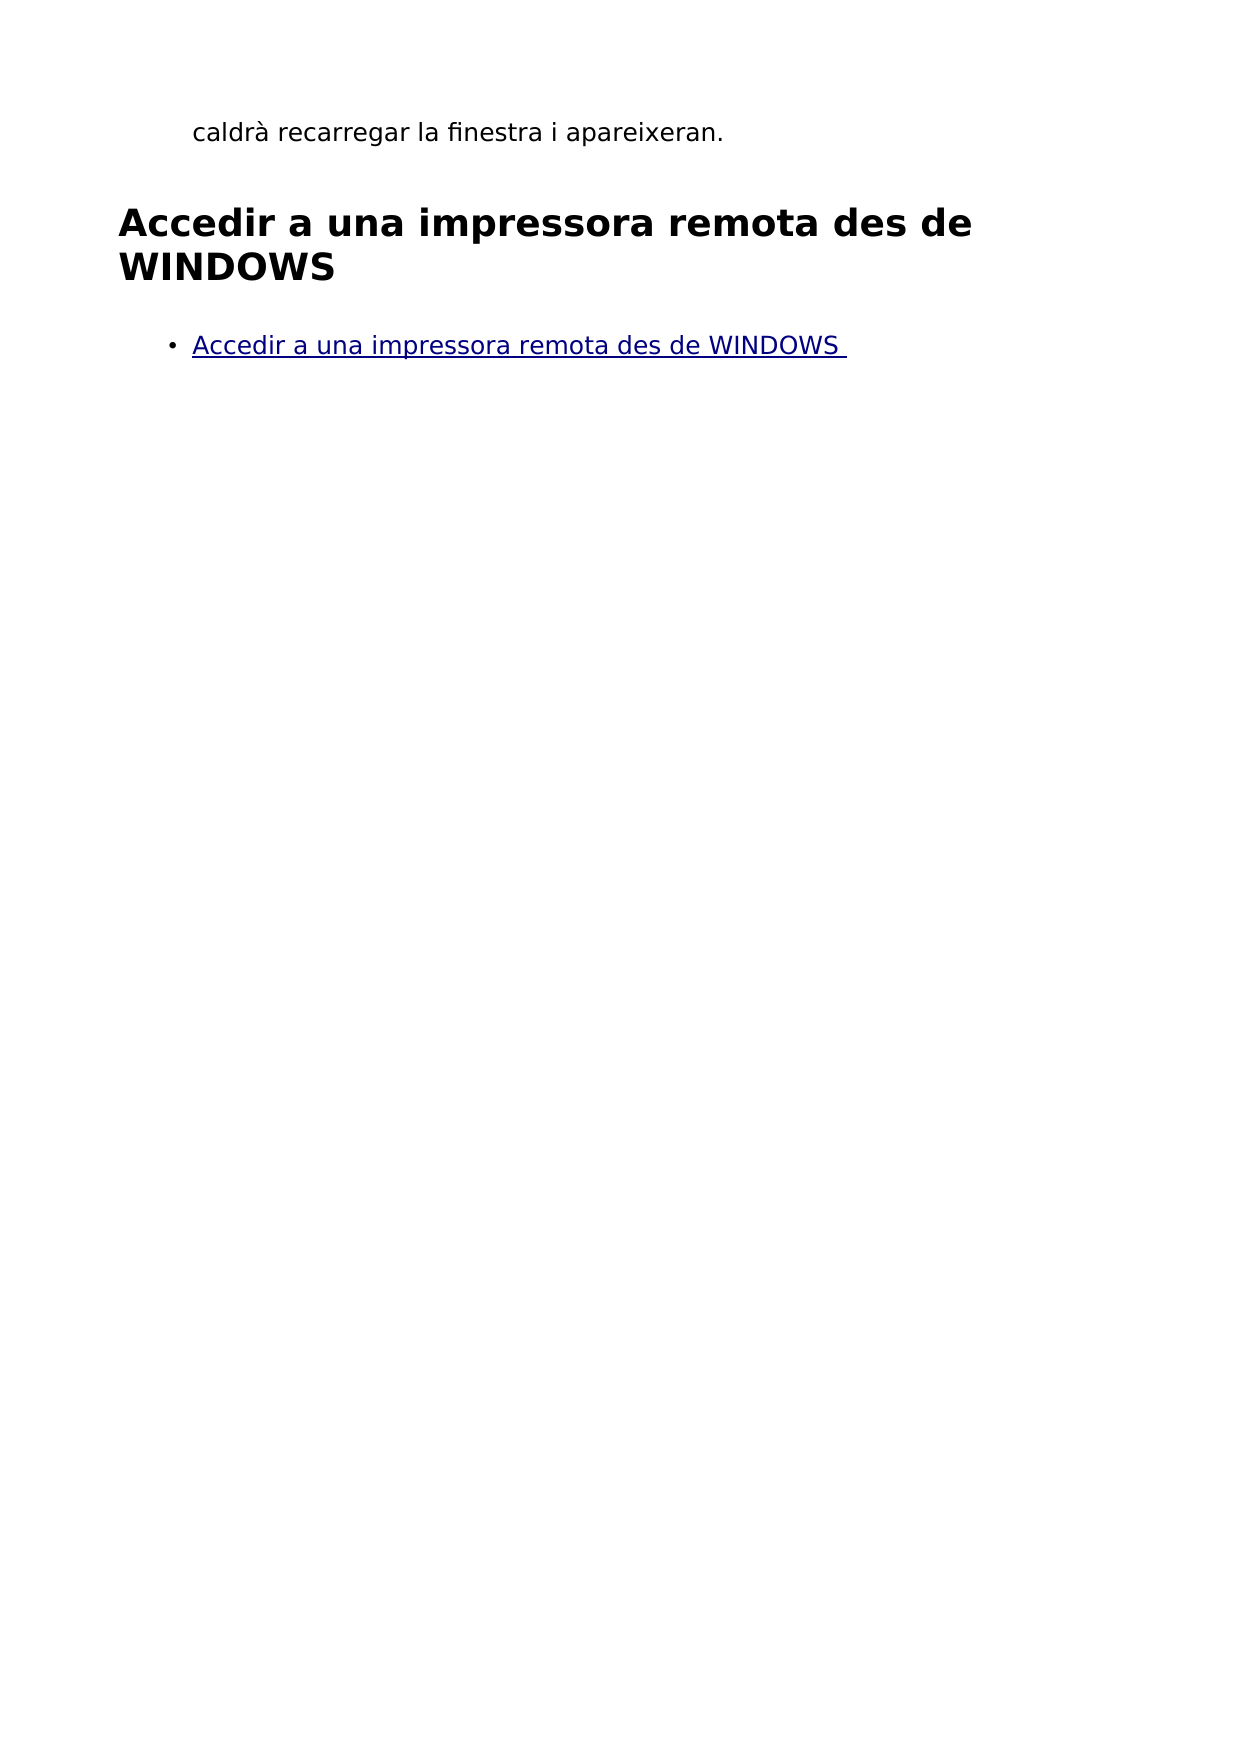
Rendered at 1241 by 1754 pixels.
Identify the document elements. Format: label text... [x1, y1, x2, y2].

subtitle Accedir a una impressora remota des de WINDOWS [118, 202, 1122, 289]
list caldrà recarregar la finestra i apareixeran. [177, 118, 1122, 147]
list Accedir a una impressora remota des de WINDOWS [177, 331, 1122, 360]
